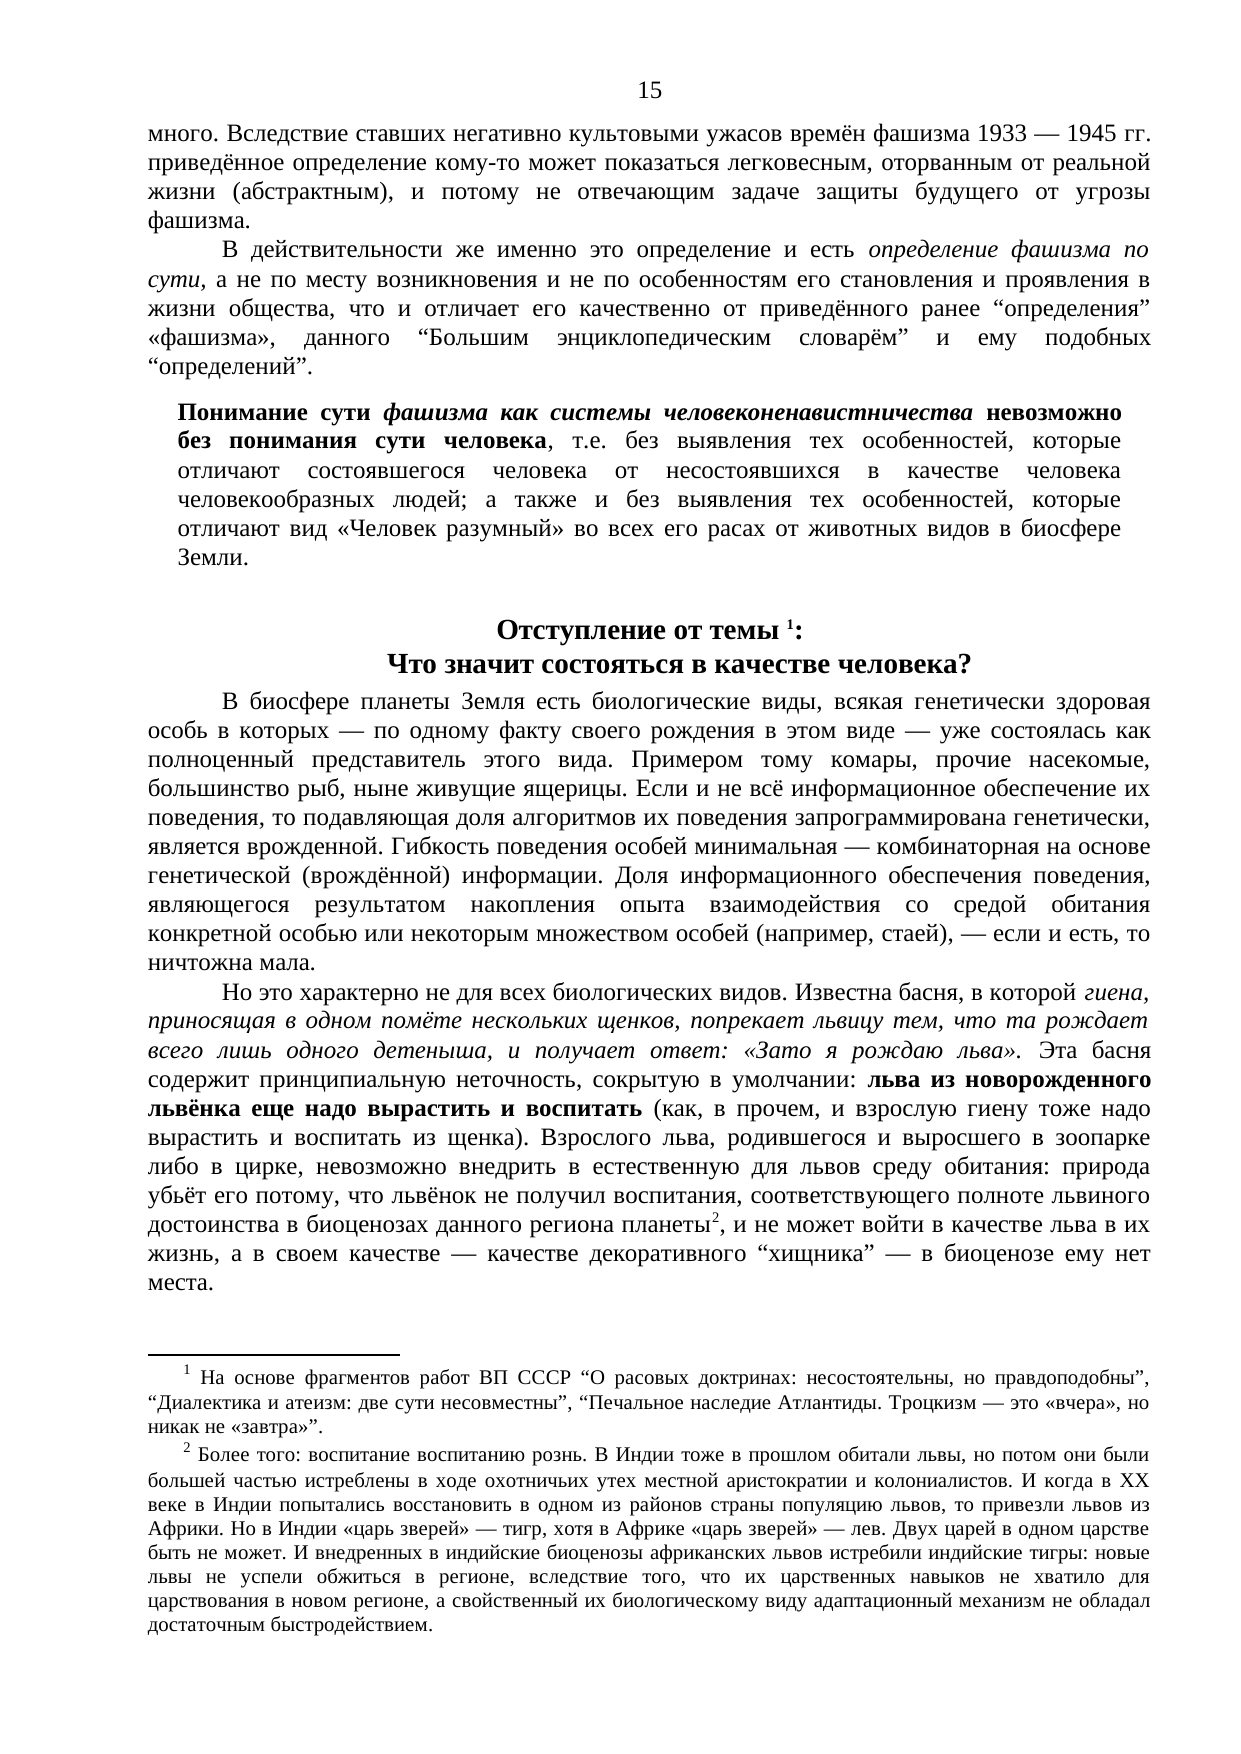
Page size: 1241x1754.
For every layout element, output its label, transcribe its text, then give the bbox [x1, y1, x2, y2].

text Понимание сути фашизма как системы человеконенавистничества невозможно без понимания сути человека, т.е. без выявления тех особенностей, которые отличают состоявшегося человека от несостоявшихся в качестве человека человекообразных людей; а также и без выявления тех особенностей, которые отличают вид «Человек разумный» во всех его расах от животных видов в биосфере Земли. [177, 396, 1122, 571]
text Но это характерно не для всех биологических видов. Известна басня, в которой гиена, приносящая в одном помёте нескольких щенков, попрекает львицу тем, что та рождает всего лишь одного детеныша, и получает ответ: «Зато я рождаю льва». Эта басня содержит принципиальную неточность, сокрытую в умолчании: льва из новорожденного львёнка еще надо вырастить и воспитать (как, в прочем, и взрослую гиену тоже надо вырастить и воспитать из щенка). Взрослого льва, родившегося и выросшего в зоопарке либо в цирке, невозможно внедрить в естественную для львов среду обитания: природа убьёт его потому, что львёнок не получил воспитания, соответствующего полноте львиного достоинства в биоценозах данного региона планеты, и не может войти в качестве льва в их жизнь, а в своем качестве — качестве декоративного “хищника” — в биоценозе ему нет места. [148, 976, 1152, 1296]
text В действительности же именно это определение и есть определение фашизма по сути, а не по месту возникновения и не по особенностям его становления и проявления в жизни общества, что и отличает его качественно от приведённого ранее “определения” «фашизма», данного “Боль­шим энциклопедическим словарём” и ему подобных “определений”. [148, 234, 1152, 380]
text На основе фрагментов работ ВП СССР “О расовых доктринах: несостоятельны, но правдоподобны”, “Диалектика и атеизм: две сути несовместны”, “Печальное наследие Атлантиды. Троцкизм — это «вчера», но никак не «завтра»”. [148, 1361, 1152, 1438]
text много. Вследствие ставших негативно культовыми ужасов времён фашизма 1933 — 1945 гг. приведённое определение кому-то может показаться легковесным, оторванным от реальной жизни (абстрактным), и потому не отвечающим задаче защиты будущего от угрозы фашизма. [148, 118, 1152, 234]
text В биосфере планеты Земля есть биологические виды, всякая генетически здоровая особь в которых — по одному факту своего рождения в этом виде — уже состоялась как полноценный представитель этого вида. Примером тому комары, прочие насекомые, большинство рыб, ныне живущие ящерицы. Если и не всё информационное обеспечение их поведения, то подавляющая доля алгоритмов их поведения запрограммирована генетически, является врожденной. Гибкость поведения особей минимальная — комбинаторная на основе генетической (врождён­ной) информации. Доля информационного обеспечения поведения, являющегося результатом накопления опыта взаимодействия со средой обитания конкретной особью или некоторым множеством особей (например, стаей), — если и есть, то ничтожна мала. [148, 686, 1152, 976]
text Более того: воспитание воспитанию рознь. В Индии тоже в прошлом обитали львы, но потом они были большей частью истреблены в ходе охотничьих утех местной аристократии и колониалистов. И когда в ХХ веке в Индии попытались восстановить в одном из районов страны популяцию львов, то привезли львов из Африки. Но в Индии «царь зверей» — тигр, хотя в Африке «царь зверей» — лев. Двух царей в одном царстве быть не может. И внедренных в индийские биоценозы африканских львов истребили индийские тигры: новые львы не успели обжиться в регионе, вследствие того, что их царственных навыков не хватило для царствования в новом регионе, а свойственный их биологическому виду адаптационный механизм не обладал достаточным быстродействием. [148, 1438, 1152, 1636]
subtitle Отступление от темы : Что значит состояться в качестве человека? [148, 612, 1152, 679]
